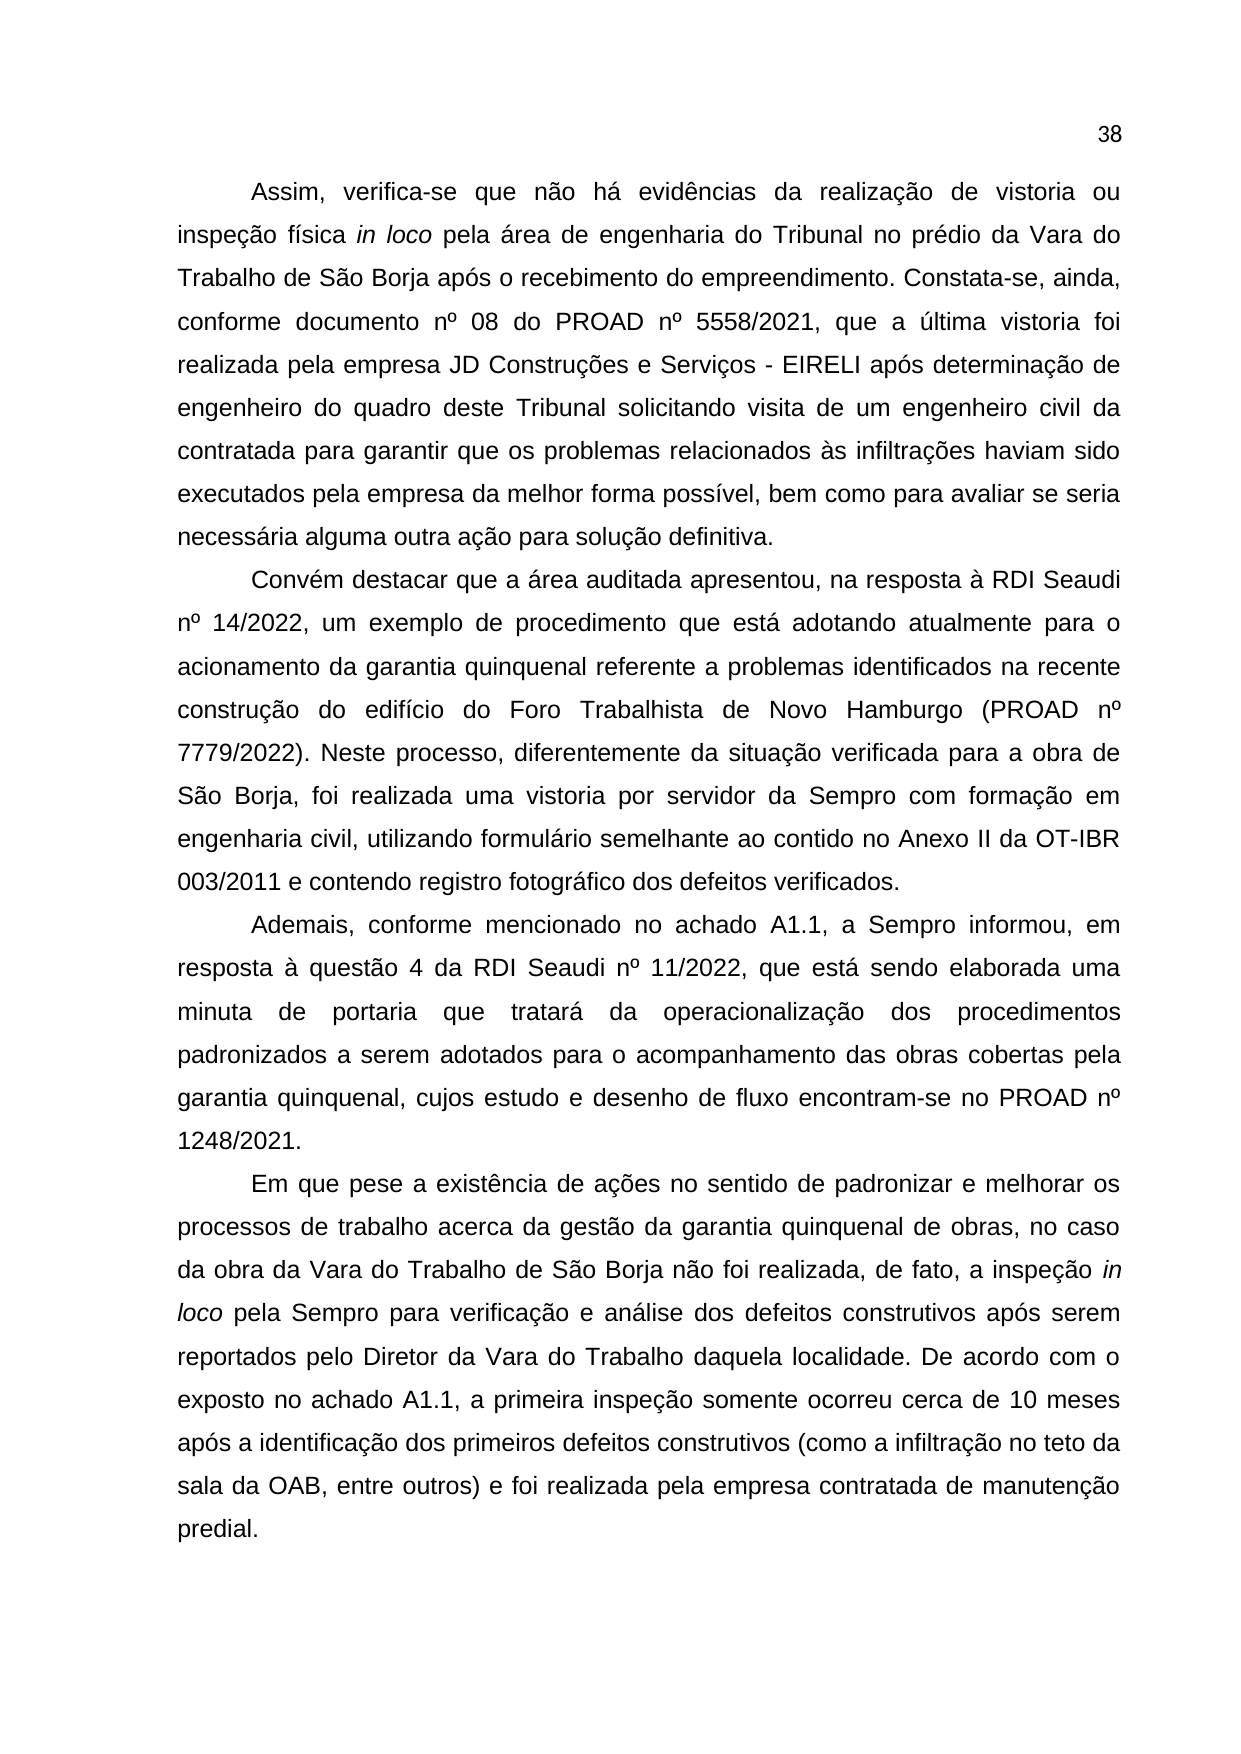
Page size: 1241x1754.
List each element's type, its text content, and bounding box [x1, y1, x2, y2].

text Convém destacar que a área auditada apresentou, na resposta à RDI Seaudi nº 14/2022, um exemplo de procedimento que está adotando atualmente para o acionamento da garantia quinquenal referente a problemas identificados na recente construção do edifício do Foro Trabalhista de Novo Hamburgo (PROAD nº 7779/2022). Neste processo, diferentemente da situação verificada para a obra de São Borja, foi realizada uma vistoria por servidor da Sempro com formação em engenharia civil, utilizando formulário semelhante ao contido no Anexo II da OT-IBR 003/2011 e contendo registro fotográfico dos defeitos verificados. [177, 565, 1122, 896]
text Assim, verifica-se que não há evidências da realização de vistoria ou inspeção física in loco pela área de engenharia do Tribunal no prédio da Vara do Trabalho de São Borja após o recebimento do empreendimento. Constata-se, ainda, conforme documento nº 08 do PROAD nº 5558/2021, que a última vistoria foi realizada pela empresa JD Construções e Serviços - EIRELI após determinação de engenheiro do quadro deste Tribunal solicitando visita de um engenheiro civil da contratada para garantir que os problemas relacionados às infiltrações haviam sido executados pela empresa da melhor forma possível, bem como para avaliar se seria necessária alguma outra ação para solução definitiva. [177, 177, 1122, 551]
text Ademais, conforme mencionado no achado A1.1, a Sempro informou, em resposta à questão 4 da RDI Seaudi nº 11/2022, que está sendo elaborada uma minuta de portaria que tratará da operacionalização dos procedimentos padronizados a serem adotados para o acompanhamento das obras cobertas pela garantia quinquenal, cujos estudo e desenho de fluxo encontram-se no PROAD nº 1248/2021. [177, 910, 1122, 1154]
text Em que pese a existência de ações no sentido de padronizar e melhorar os processos de trabalho acerca da gestão da garantia quinquenal de obras, no caso da obra da Vara do Trabalho de São Borja não foi realizada, de fato, a inspeção in loco pela Sempro para verificação e análise dos defeitos construtivos após serem reportados pelo Diretor da Vara do Trabalho daquela localidade. De acordo com o exposto no achado A1.1, a primeira inspeção somente ocorreu cerca de 10 meses após a identificação dos primeiros defeitos construtivos (como a infiltração no teto da sala da OAB, entre outros) e foi realizada pela empresa contratada de manutenção predial. [177, 1169, 1122, 1543]
